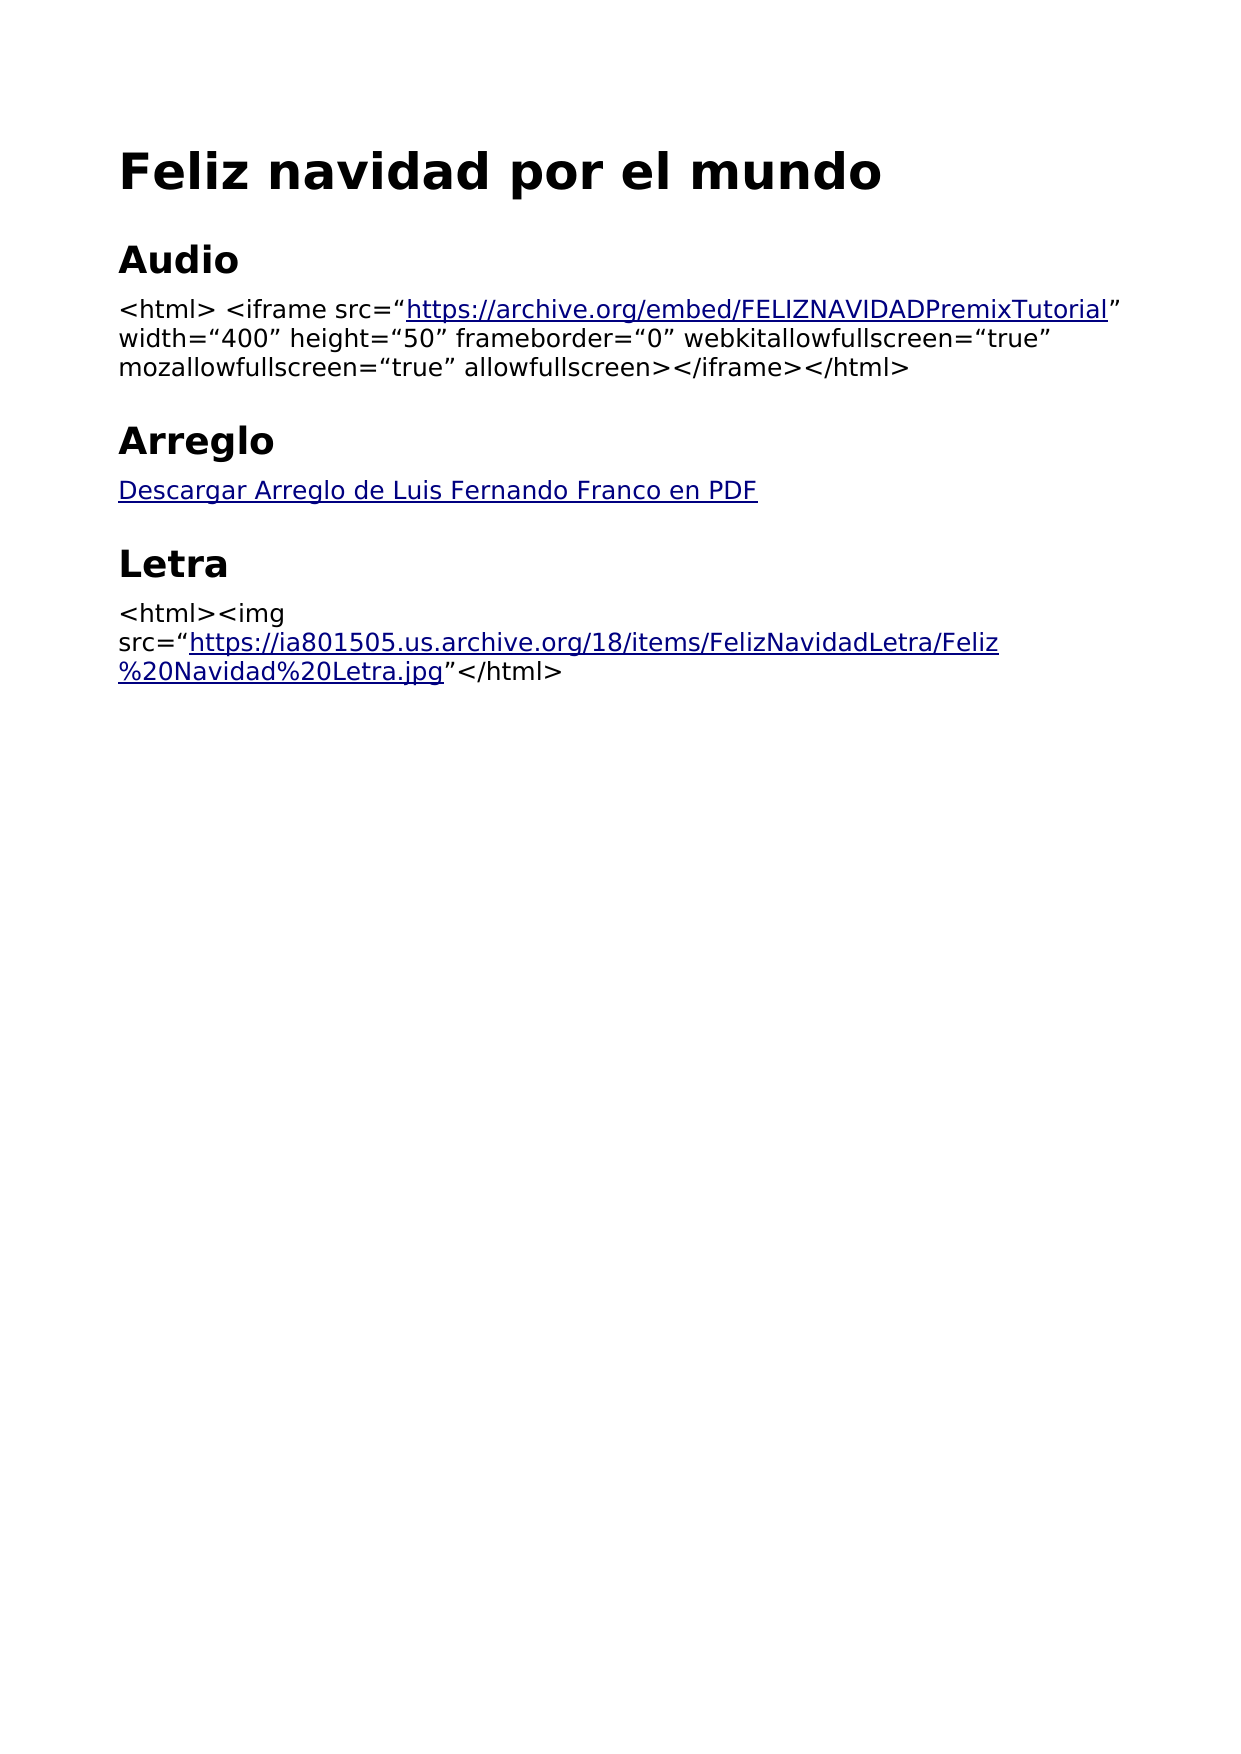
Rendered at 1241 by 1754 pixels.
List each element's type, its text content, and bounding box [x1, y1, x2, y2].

subtitle Arreglo [118, 420, 1122, 464]
subtitle Feliz navidad por el mundo [118, 143, 1122, 201]
subtitle Audio [118, 239, 1122, 282]
text <html> <iframe src=“https://archive.org/embed/FELIZNAVIDADPremixTutorial” width=“400” height=“50” frameborder=“0” webkitallowfullscreen=“true” mozallowfullscreen=“true” allowfullscreen></iframe></html> [118, 295, 1122, 382]
text Descargar Arreglo de Luis Fernando Franco en PDF [118, 476, 1122, 505]
subtitle Letra [118, 543, 1122, 586]
text <html><img src=“https://ia801505.us.archive.org/18/items/FelizNavidadLetra/Feliz%20Navidad%20Letra.jpg”</html> [118, 599, 1122, 686]
